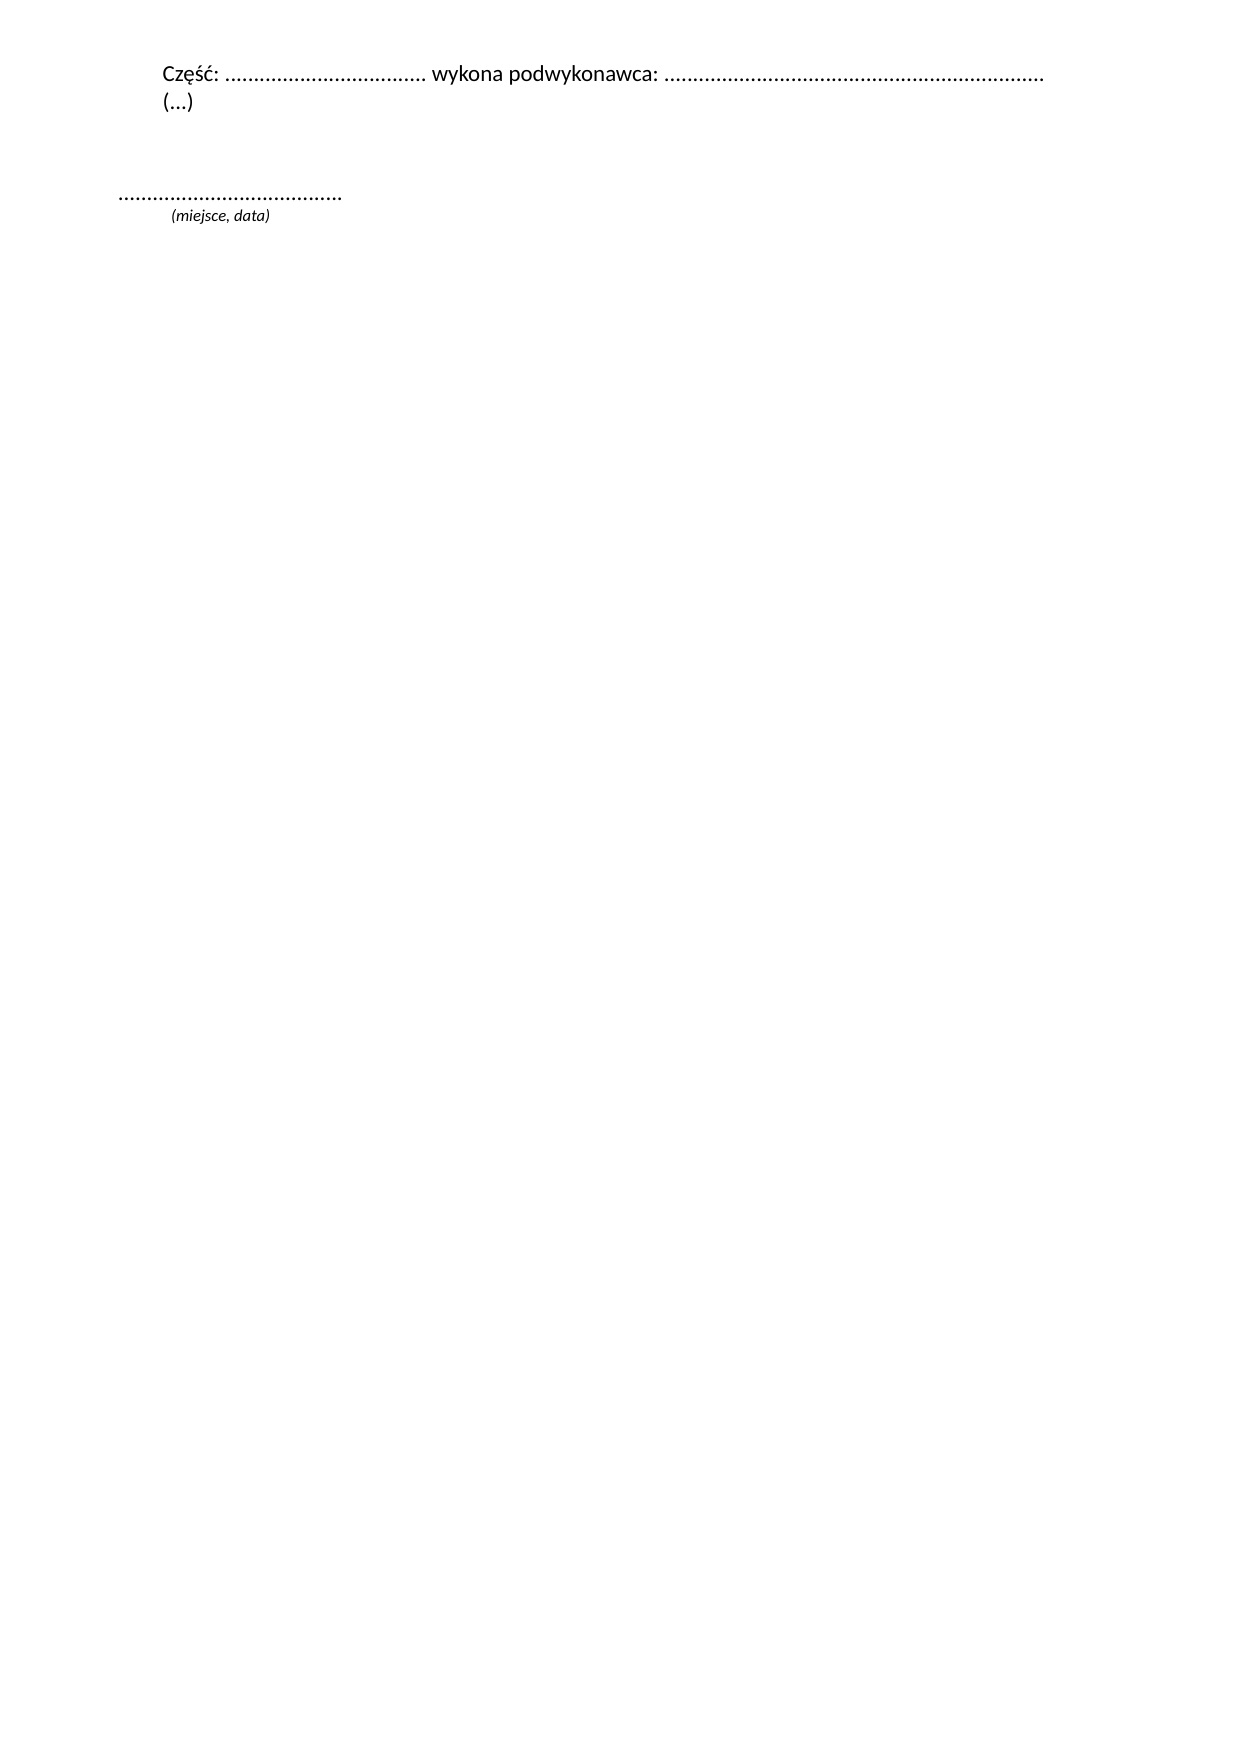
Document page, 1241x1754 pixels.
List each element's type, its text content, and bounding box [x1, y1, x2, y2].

list (...) [162, 87, 1122, 115]
text (miejsce, data) [118, 206, 1122, 226]
text ....................................... [118, 178, 1122, 206]
text Część: ................................... wykona podwykonawca: .................................................................. [118, 59, 1122, 87]
